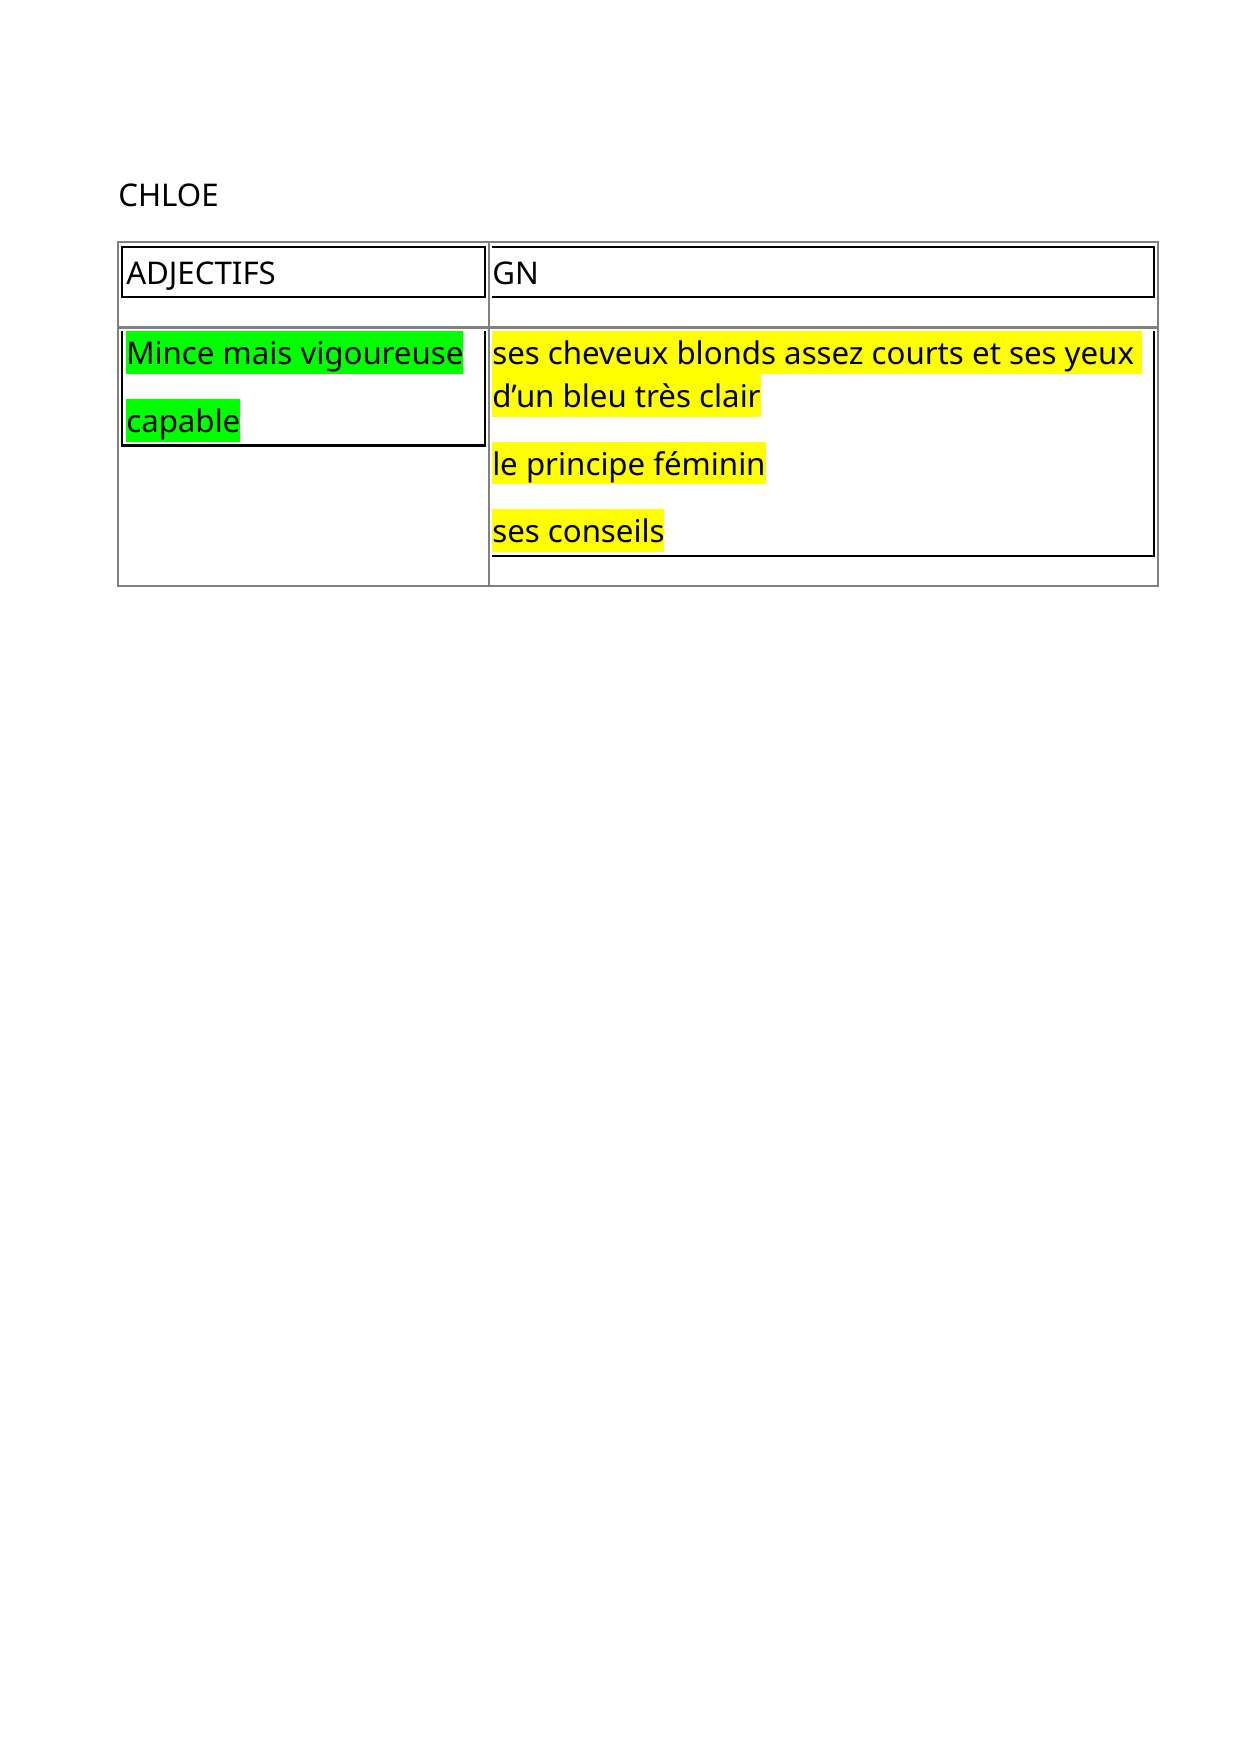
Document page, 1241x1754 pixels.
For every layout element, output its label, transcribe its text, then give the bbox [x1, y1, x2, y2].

table_cell ses cheveux blonds assez courts et ses yeux d’un bleu très clair le principe féminin ses conseils [490, 329, 1157, 585]
table_cell Mince mais vigoureuse capable [119, 329, 488, 585]
table_header ADJECTIFS [119, 243, 488, 326]
text CHLOE [118, 173, 1122, 216]
table_header GN [490, 243, 1157, 326]
